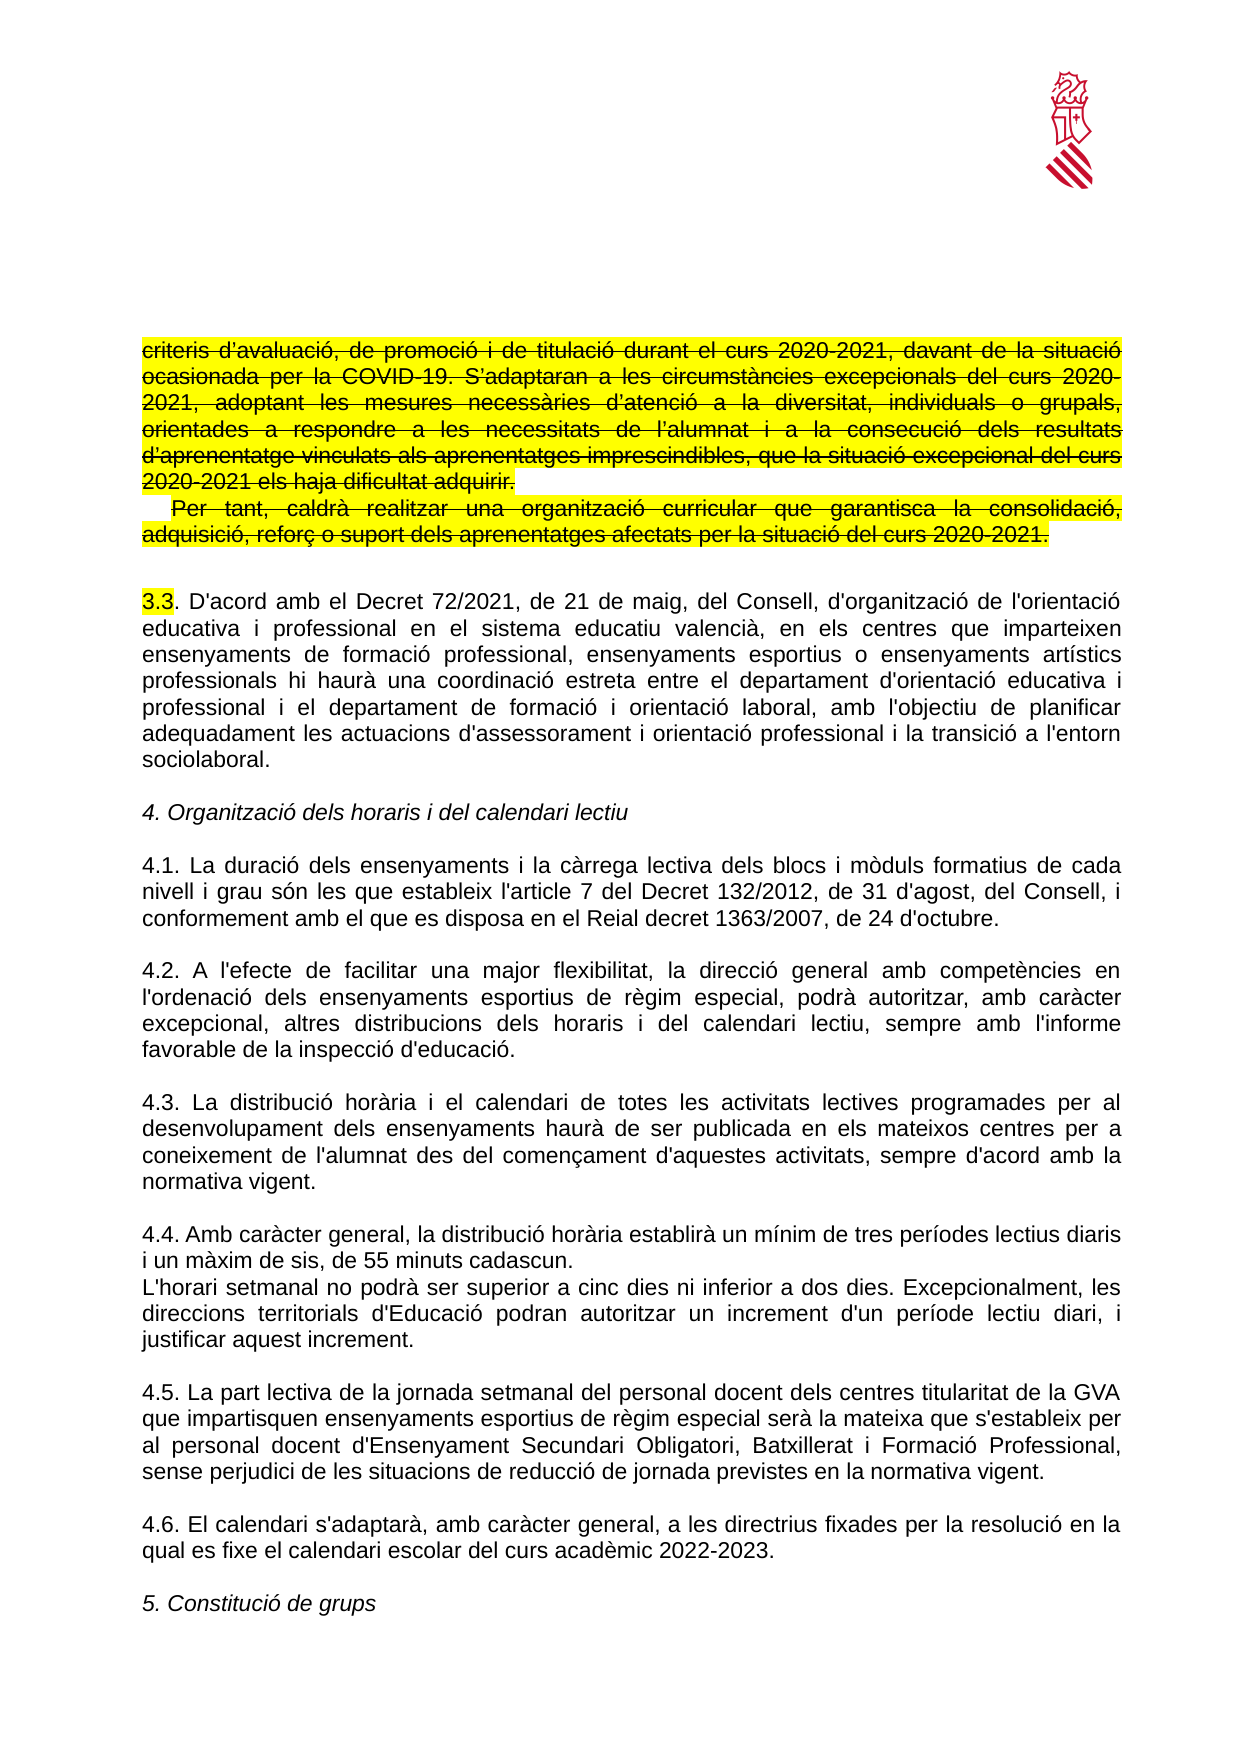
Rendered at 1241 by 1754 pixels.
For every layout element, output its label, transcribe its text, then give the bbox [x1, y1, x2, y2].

text 4.3. La distribució horària i el calendari de totes les activitats lectives programades per al desenvolupament dels ensenyaments haurà de ser publicada en els mateixos centres per a coneixement de l'alumnat des del començament d'aquestes activitats, sempre d'acord amb la normativa vigent. [142, 1089, 1122, 1194]
text 4.4. Amb caràcter general, la distribució horària establirà un mínim de tres períodes lectius diaris i un màxim de sis, de 55 minuts cadascun. [142, 1221, 1122, 1273]
text 4. Organització dels horaris i del calendari lectiu [142, 799, 1122, 826]
text L'horari setmanal no podrà ser superior a cinc dies ni inferior a dos dies. Excepcionalment, les direccions territorials d'Educació podran autoritzar un increment d'un període lectiu diari, i justificar aquest increment. [142, 1273, 1122, 1353]
text Per tant, caldrà realitzar una organització curricular que garantisca la consolidació, adquisició, reforç o suport dels aprenentatges afectats per la situació del curs 2020-2021. [142, 495, 1122, 547]
text 4.5. La part lectiva de la jornada setmanal del personal docent dels centres titularitat de la GVA que impartisquen ensenyaments esportius de règim especial serà la mateixa que s'estableix per al personal docent d'Ensenyament Secundari Obligatori, Batxillerat i Formació Professional, sense perjudici de les situacions de reducció de jornada previstes en la normativa vigent. [142, 1379, 1122, 1484]
picture [1045, 70, 1093, 189]
text 5. Constitució de grups [142, 1590, 1122, 1616]
text 3.3. D'acord amb el Decret 72/2021, de 21 de maig, del Consell, d'organització de l'orientació educativa i professional en el sistema educatiu valencià, en els centres que imparteixen ensenyaments de formació professional, ensenyaments esportius o ensenyaments artístics professionals hi haurà una coordinació estreta entre el departament d'orientació educativa i professional i el departament de formació i orientació laboral, amb l'objectiu de planificar adequadament les actuacions d'assessorament i orientació professional i la transició a l'entorn sociolaboral. [142, 588, 1122, 773]
text 4.1. La duració dels ensenyaments i la càrrega lectiva dels blocs i mòduls formatius de cada nivell i grau són les que estableix l'article 7 del Decret 132/2012, de 31 d'agost, del Consell, i conformement amb el que es disposa en el Reial decret 1363/2007, de 24 d'octubre. [142, 852, 1122, 931]
text 3.3.En les programacions didàctiques, els centres hauran de tindre en compte la RESOLUCIÓ de 29 de març de 2021, de la Secretaria Autonòmica d’Educació i Formació Professional, per la qual es dicten instruccions per a l’adaptació del currículum, les programacions didàctiques i els criteris d’avaluació, de promoció i de titulació durant el curs 2020-2021, davant de la situació ocasionada per la COVID-19. S’adaptaran a les circumstàncies excepcionals del curs 2020-2021, adoptant les mesures necessàries d’atenció a la diversitat, individuals o grupals, orientades a respondre a les necessitats de l’alumnat i a la consecució dels resultats d’aprenentatge vinculats als aprenentatges imprescindibles, que la situació excepcional del curs 2020-2021 els haja dificultat adquirir. [142, 352, 1122, 404]
text 4.2. A l'efecte de facilitar una major flexibilitat, la direcció general amb competències en l'ordenació dels ensenyaments esportius de règim especial, podrà autoritzar, amb caràcter excepcional, altres distribucions dels horaris i del calendari lectiu, sempre amb l'informe favorable de la inspecció d'educació. [142, 957, 1122, 1063]
text 4.6. El calendari s'adaptarà, amb caràcter general, a les directrius fixades per la resolució en la qual es fixe el calendari escolar del curs acadèmic 2022-2023. [142, 1511, 1122, 1563]
text 3.3.En les programacions didàctiques, els centres hauran de tindre en compte la RESOLUCIÓ de 29 de març de 2021, de la Secretaria Autonòmica d’Educació i Formació Professional, per la qual es dicten instruccions per a l’adaptació del currículum, les programacions didàctiques i els criteris d’avaluació, de promoció i de titulació durant el curs 2020-2021, davant de la situació ocasionada per la COVID-19. S’adaptaran a les circumstàncies excepcionals del curs 2020-2021, adoptant les mesures necessàries d’atenció a la diversitat, individuals o grupals, orientades a respondre a les necessitats de l’alumnat i a la consecució dels resultats d’aprenentatge vinculats als aprenentatges imprescindibles, que la situació excepcional del curs 2020-2021 els haja dificultat adquirir. [142, 405, 1122, 430]
text 3.3.En les programacions didàctiques, els centres hauran de tindre en compte la RESOLUCIÓ de 29 de març de 2021, de la Secretaria Autonòmica d’Educació i Formació Professional, per la qual es dicten instruccions per a l’adaptació del currículum, les programacions didàctiques i els criteris d’avaluació, de promoció i de titulació durant el curs 2020-2021, davant de la situació ocasionada per la COVID-19. S’adaptaran a les circumstàncies excepcionals del curs 2020-2021, adoptant les mesures necessàries d’atenció a la diversitat, individuals o grupals, orientades a respondre a les necessitats de l’alumnat i a la consecució dels resultats d’aprenentatge vinculats als aprenentatges imprescindibles, que la situació excepcional del curs 2020-2021 els haja dificultat adquirir. [142, 458, 1122, 495]
text 3.3.En les programacions didàctiques, els centres hauran de tindre en compte la RESOLUCIÓ de 29 de març de 2021, de la Secretaria Autonòmica d’Educació i Formació Professional, per la qual es dicten instruccions per a l’adaptació del currículum, les programacions didàctiques i els criteris d’avaluació, de promoció i de titulació durant el curs 2020-2021, davant de la situació ocasionada per la COVID-19. S’adaptaran a les circumstàncies excepcionals del curs 2020-2021, adoptant les mesures necessàries d’atenció a la diversitat, individuals o grupals, orientades a respondre a les necessitats de l’alumnat i a la consecució dels resultats d’aprenentatge vinculats als aprenentatges imprescindibles, que la situació excepcional del curs 2020-2021 els haja dificultat adquirir. [142, 431, 1122, 456]
